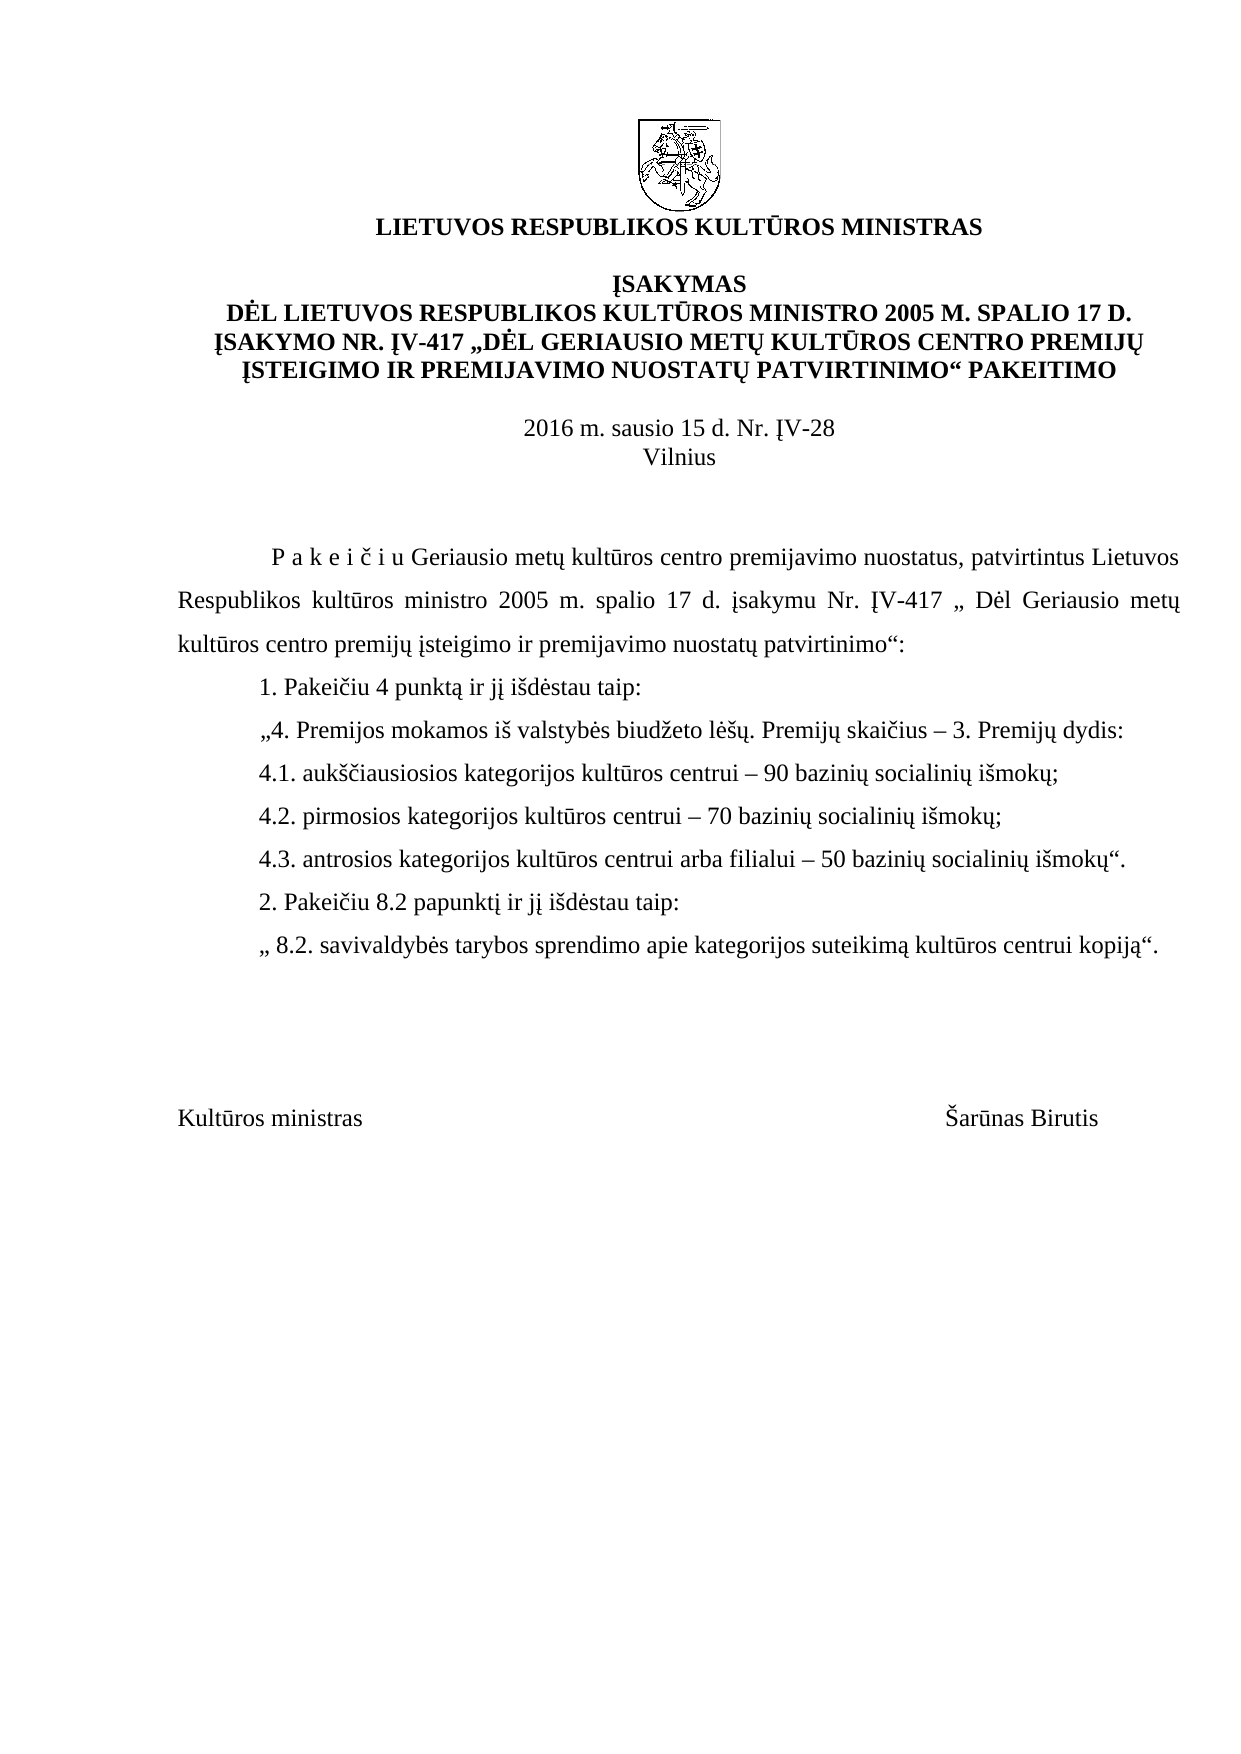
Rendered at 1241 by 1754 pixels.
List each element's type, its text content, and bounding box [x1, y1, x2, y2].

text 4.2. pirmosios kategorijos kultūros centrui – 70 bazinių socialinių išmokų; [177, 801, 1181, 830]
text 4.3. antrosios kategorijos kultūros centrui arba filialui – 50 bazinių socialinių išmokų“. [177, 844, 1181, 873]
text Kultūros ministras Šarūnas Birutis [177, 1103, 1181, 1132]
text ĮSAKYMAS [177, 269, 1181, 298]
text LIETUVOS RESPUBLIKOS KULTŪROS MINISTRAS [177, 212, 1181, 241]
text P a k e i č i u Geriausio metų kultūros centro premijavimo nuostatus, patvirtintus Lietuvos Respublikos kultūros ministro 2005 m. spalio 17 d. įsakymu Nr. ĮV-417 „ Dėl Geriausio metų kultūros centro premijų įsteigimo ir premijavimo nuostatų patvirtinimo“: [177, 542, 1181, 657]
text DĖL lietuvos respublikos kultūros ministro 2005 m. spalio 17 d. įsakymo nr. įv-417 „dėl geriausio metų kultūros centro premijų įsteigimo ir premijavimo nuostatų patvirtinimo“ pakeitimo [177, 298, 1181, 384]
text 2016 m. sausio 15 d. Nr. ĮV-28 [177, 413, 1181, 442]
text 1. Pakeičiu 4 punktą ir jį išdėstau taip: [177, 672, 1181, 701]
text Vilnius [177, 442, 1181, 471]
text 2. Pakeičiu 8.2 papunktį ir jį išdėstau taip: [177, 887, 1181, 916]
text „4. Premijos mokamos iš valstybės biudžeto lėšų. Premijų skaičius – 3. Premijų dydis: [177, 715, 1181, 744]
text 4.1. aukščiausiosios kategorijos kultūros centrui – 90 bazinių socialinių išmokų; [177, 758, 1181, 787]
text „ 8.2. savivaldybės tarybos sprendimo apie kategorijos suteikimą kultūros centrui kopiją“. [177, 931, 1181, 959]
